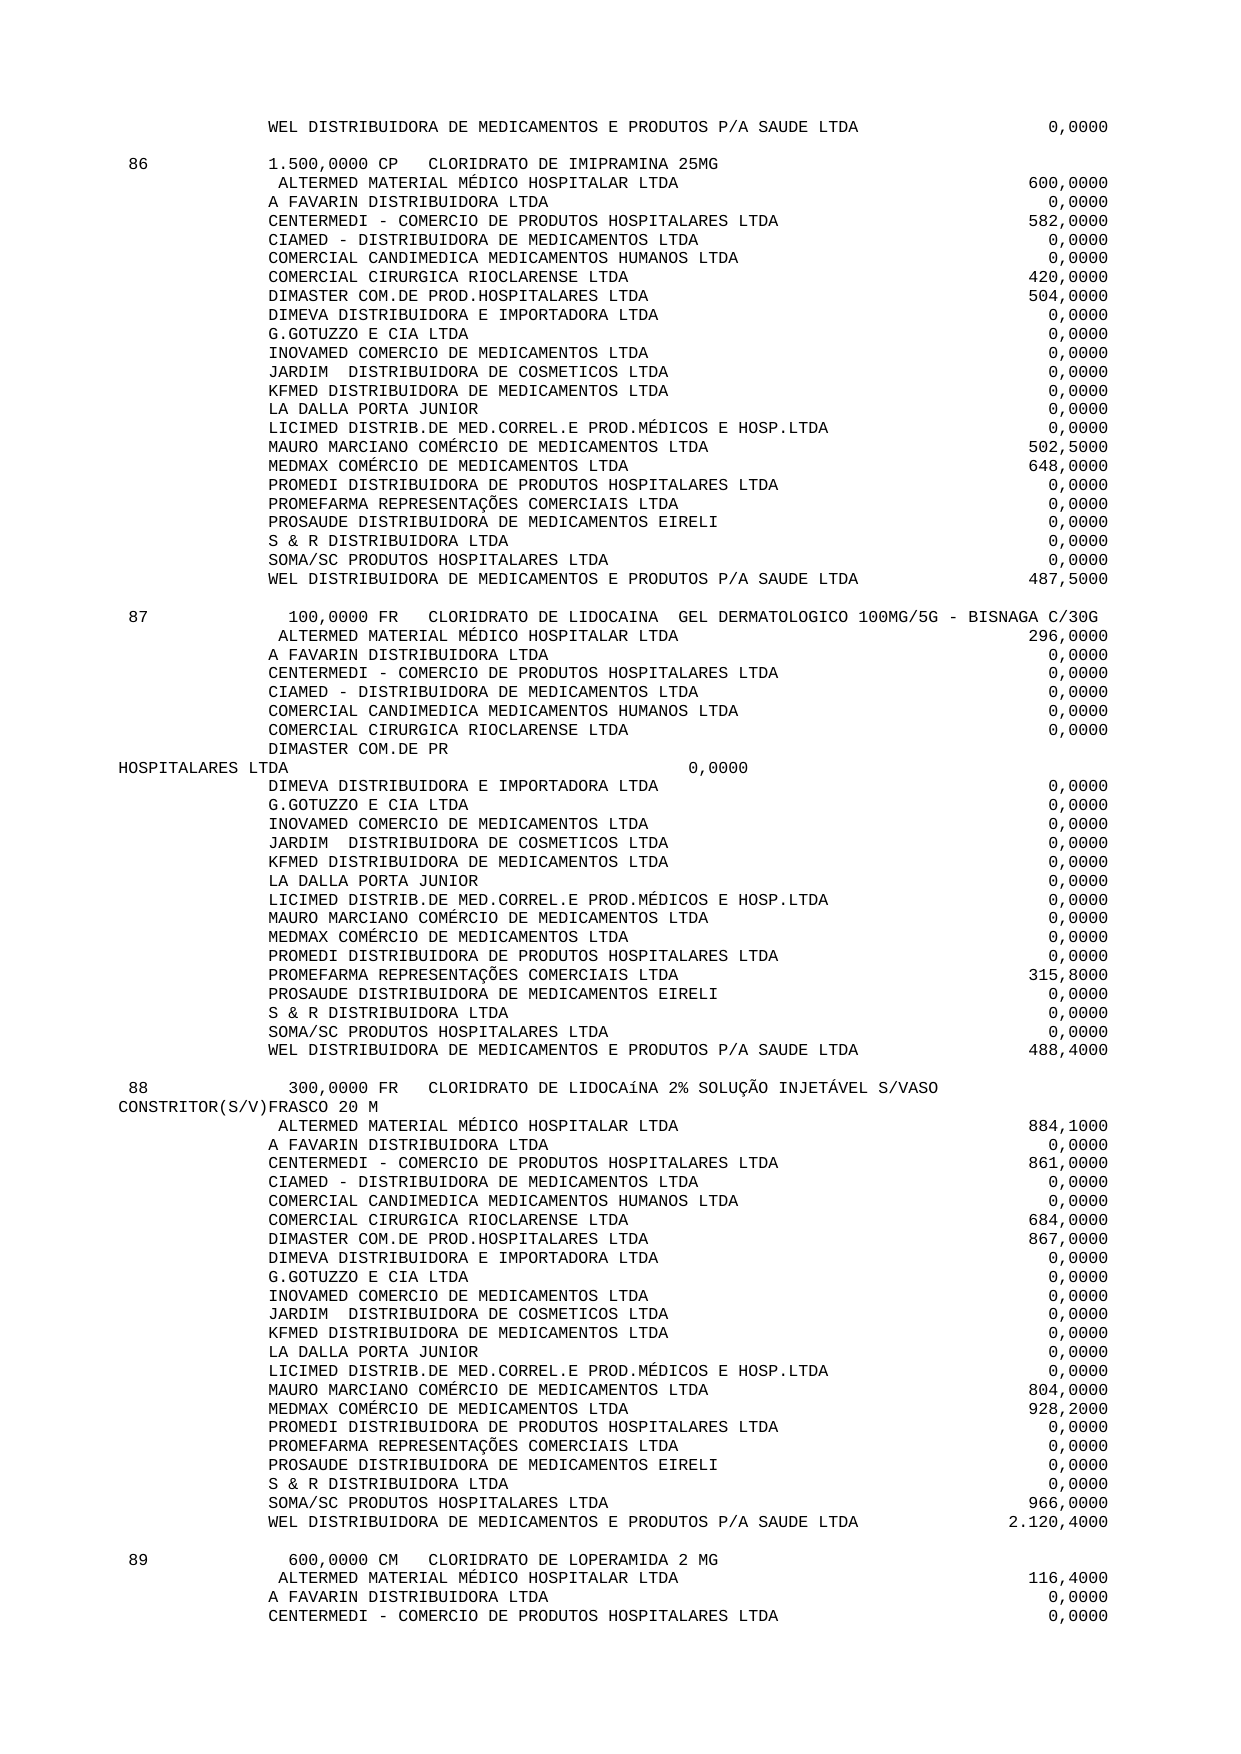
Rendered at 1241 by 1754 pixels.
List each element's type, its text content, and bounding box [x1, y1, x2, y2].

text HOSPITALARES LTDA 0,0000 DIMEVA DISTRIBUIDORA E IMPORTADORA LTDA 0,0000 G.GOTUZZO E CIA LTDA 0,0000 INOVAMED COMERCIO DE MEDICAMENTOS LTDA 0,0000 JARDIM DISTRIBUIDORA DE COSMETICOS LTDA 0,0000 KFMED DISTRIBUIDORA DE MEDICAMENTOS LTDA 0,0000 LA DALLA PORTA JUNIOR 0,0000 LICIMED DISTRIB.DE MED.CORREL.E PROD.MÉDICOS E HOSP.LTDA 0,0000 MAURO MARCIANO COMÉRCIO DE MEDICAMENTOS LTDA 0,0000 MEDMAX COMÉRCIO DE MEDICAMENTOS LTDA 0,0000 PROMEDI DISTRIBUIDORA DE PRODUTOS HOSPITALARES LTDA 0,0000 PROMEFARMA REPRESENTAÇÕES COMERCIAIS LTDA 315,8000 PROSAUDE DISTRIBUIDORA DE MEDICAMENTOS EIRELI 0,0000 S & R DISTRIBUIDORA LTDA 0,0000 SOMA/SC PRODUTOS HOSPITALARES LTDA 0,0000 WEL DISTRIBUIDORA DE MEDICAMENTOS E PRODUTOS P/A SAUDE LTDA 488,4000 88 300,0000 FR CLORIDRATO DE LIDOCAíNA 2% SOLUÇÃO INJETÁVEL S/VASO CONSTRITOR(S/V)FRASCO 20 M ALTERMED MATERIAL MÉDICO HOSPITALAR LTDA 884,1000 A FAVARIN DISTRIBUIDORA LTDA 0,0000 CENTERMEDI - COMERCIO DE PRODUTOS HOSPITALARES LTDA 861,0000 CIAMED - DISTRIBUIDORA DE MEDICAMENTOS LTDA 0,0000 COMERCIAL CANDIMEDICA MEDICAMENTOS HUMANOS LTDA 0,0000 COMERCIAL CIRURGICA RIOCLARENSE LTDA 684,0000 DIMASTER COM.DE PROD.HOSPITALARES LTDA 867,0000 DIMEVA DISTRIBUIDORA E IMPORTADORA LTDA 0,0000 G.GOTUZZO E CIA LTDA 0,0000 INOVAMED COMERCIO DE MEDICAMENTOS LTDA 0,0000 JARDIM DISTRIBUIDORA DE COSMETICOS LTDA 0,0000 KFMED DISTRIBUIDORA DE MEDICAMENTOS LTDA 0,0000 LA DALLA PORTA JUNIOR 0,0000 LICIMED DISTRIB.DE MED.CORREL.E PROD.MÉDICOS E HOSP.LTDA 0,0000 MAURO MARCIANO COMÉRCIO DE MEDICAMENTOS LTDA 804,0000 MEDMAX COMÉRCIO DE MEDICAMENTOS LTDA 928,2000 PROMEDI DISTRIBUIDORA DE PRODUTOS HOSPITALARES LTDA 0,0000 PROMEFARMA REPRESENTAÇÕES COMERCIAIS LTDA 0,0000 PROSAUDE DISTRIBUIDORA DE MEDICAMENTOS EIRELI 0,0000 S & R DISTRIBUIDORA LTDA 0,0000 SOMA/SC PRODUTOS HOSPITALARES LTDA 966,0000 WEL DISTRIBUIDORA DE MEDICAMENTOS E PRODUTOS P/A SAUDE LTDA 2.120,4000 89 600,0000 CM CLORIDRATO DE LOPERAMIDA 2 MG ALTERMED MATERIAL MÉDICO HOSPITALAR LTDA 116,4000 A FAVARIN DISTRIBUIDORA LTDA 0,0000 CENTERMEDI - COMERCIO DE PRODUTOS HOSPITALARES LTDA 0,0000 [118, 759, 1122, 1626]
text WEL DISTRIBUIDORA DE MEDICAMENTOS E PRODUTOS P/A SAUDE LTDA 0,0000 86 1.500,0000 CP CLORIDRATO DE IMIPRAMINA 25MG ALTERMED MATERIAL MÉDICO HOSPITALAR LTDA 600,0000 A FAVARIN DISTRIBUIDORA LTDA 0,0000 CENTERMEDI - COMERCIO DE PRODUTOS HOSPITALARES LTDA 582,0000 CIAMED - DISTRIBUIDORA DE MEDICAMENTOS LTDA 0,0000 COMERCIAL CANDIMEDICA MEDICAMENTOS HUMANOS LTDA 0,0000 COMERCIAL CIRURGICA RIOCLARENSE LTDA 420,0000 DIMASTER COM.DE PROD.HOSPITALARES LTDA 504,0000 DIMEVA DISTRIBUIDORA E IMPORTADORA LTDA 0,0000 G.GOTUZZO E CIA LTDA 0,0000 INOVAMED COMERCIO DE MEDICAMENTOS LTDA 0,0000 JARDIM DISTRIBUIDORA DE COSMETICOS LTDA 0,0000 KFMED DISTRIBUIDORA DE MEDICAMENTOS LTDA 0,0000 LA DALLA PORTA JUNIOR 0,0000 LICIMED DISTRIB.DE MED.CORREL.E PROD.MÉDICOS E HOSP.LTDA 0,0000 MAURO MARCIANO COMÉRCIO DE MEDICAMENTOS LTDA 502,5000 MEDMAX COMÉRCIO DE MEDICAMENTOS LTDA 648,0000 PROMEDI DISTRIBUIDORA DE PRODUTOS HOSPITALARES LTDA 0,0000 PROMEFARMA REPRESENTAÇÕES COMERCIAIS LTDA 0,0000 PROSAUDE DISTRIBUIDORA DE MEDICAMENTOS EIRELI 0,0000 S & R DISTRIBUIDORA LTDA 0,0000 SOMA/SC PRODUTOS HOSPITALARES LTDA 0,0000 WEL DISTRIBUIDORA DE MEDICAMENTOS E PRODUTOS P/A SAUDE LTDA 487,5000 87 100,0000 FR CLORIDRATO DE LIDOCAINA GEL DERMATOLOGICO 100MG/5G - BISNAGA C/30G ALTERMED MATERIAL MÉDICO HOSPITALAR LTDA 296,0000 A FAVARIN DISTRIBUIDORA LTDA 0,0000 CENTERMEDI - COMERCIO DE PRODUTOS HOSPITALARES LTDA 0,0000 CIAMED - DISTRIBUIDORA DE MEDICAMENTOS LTDA 0,0000 COMERCIAL CANDIMEDICA MEDICAMENTOS HUMANOS LTDA 0,0000 COMERCIAL CIRURGICA RIOCLARENSE LTDA 0,0000 DIMASTER COM.DE PR [118, 118, 1122, 759]
